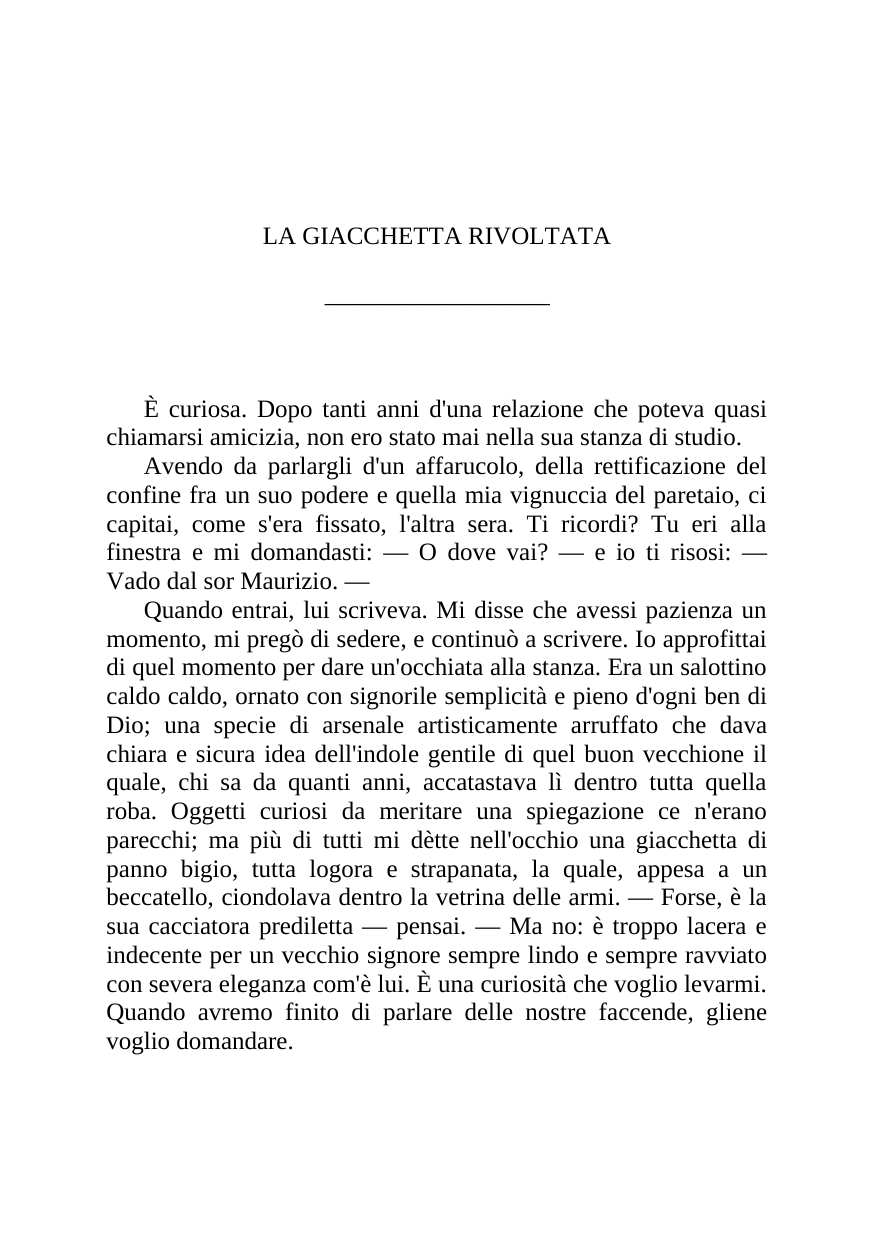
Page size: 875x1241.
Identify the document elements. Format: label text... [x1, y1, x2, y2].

text Avendo da parlargli d'un affarucolo, della rettificazione del confine fra un suo podere e quella mia vignuccia del paretaio, ci capitai, come s'era fissato, l'altra sera. Ti ricordi? Tu eri alla finestra e mi domandasti: — O dove vai? — e io ti risosi: — Vado dal sor Maurizio. — [106, 451, 768, 595]
text È curiosa. Dopo tanti anni d'una relazione che poteva quasi chiamarsi amicizia, non ero stato mai nella sua stanza di studio. [106, 394, 768, 451]
text __________________ [106, 279, 768, 307]
text LA GIACCHETTA RIVOLTATA [106, 221, 768, 250]
text Quando entrai, lui scriveva. Mi disse che avessi pazienza un momento, mi pregò di sedere, e continuò a scrivere. Io approfittai di quel momento per dare un'occhiata alla stanza. Era un salottino caldo caldo, ornato con signorile semplicità e pieno d'ogni ben di Dio; una specie di arsenale artisticamente arruffato che dava chiara e sicura idea dell'indole gentile di quel buon vecchione il quale, chi sa da quanti anni, accatastava lì dentro tutta quella roba. Oggetti curiosi da meritare una spiegazione ce n'erano parecchi; ma più di tutti mi dètte nell'occhio una giacchetta di panno bigio, tutta logora e strapanata, la quale, appesa a un beccatello, ciondolava dentro la vetrina delle armi. — Forse, è la sua cacciatora prediletta — pensai. — Ma no: è troppo lacera e indecente per un vecchio signore sempre lindo e sempre ravviato con severa eleganza com'è lui. È una curiosità che voglio levarmi. Quando avremo finito di parlare delle nostre faccende, gliene voglio domandare. [106, 595, 768, 1055]
